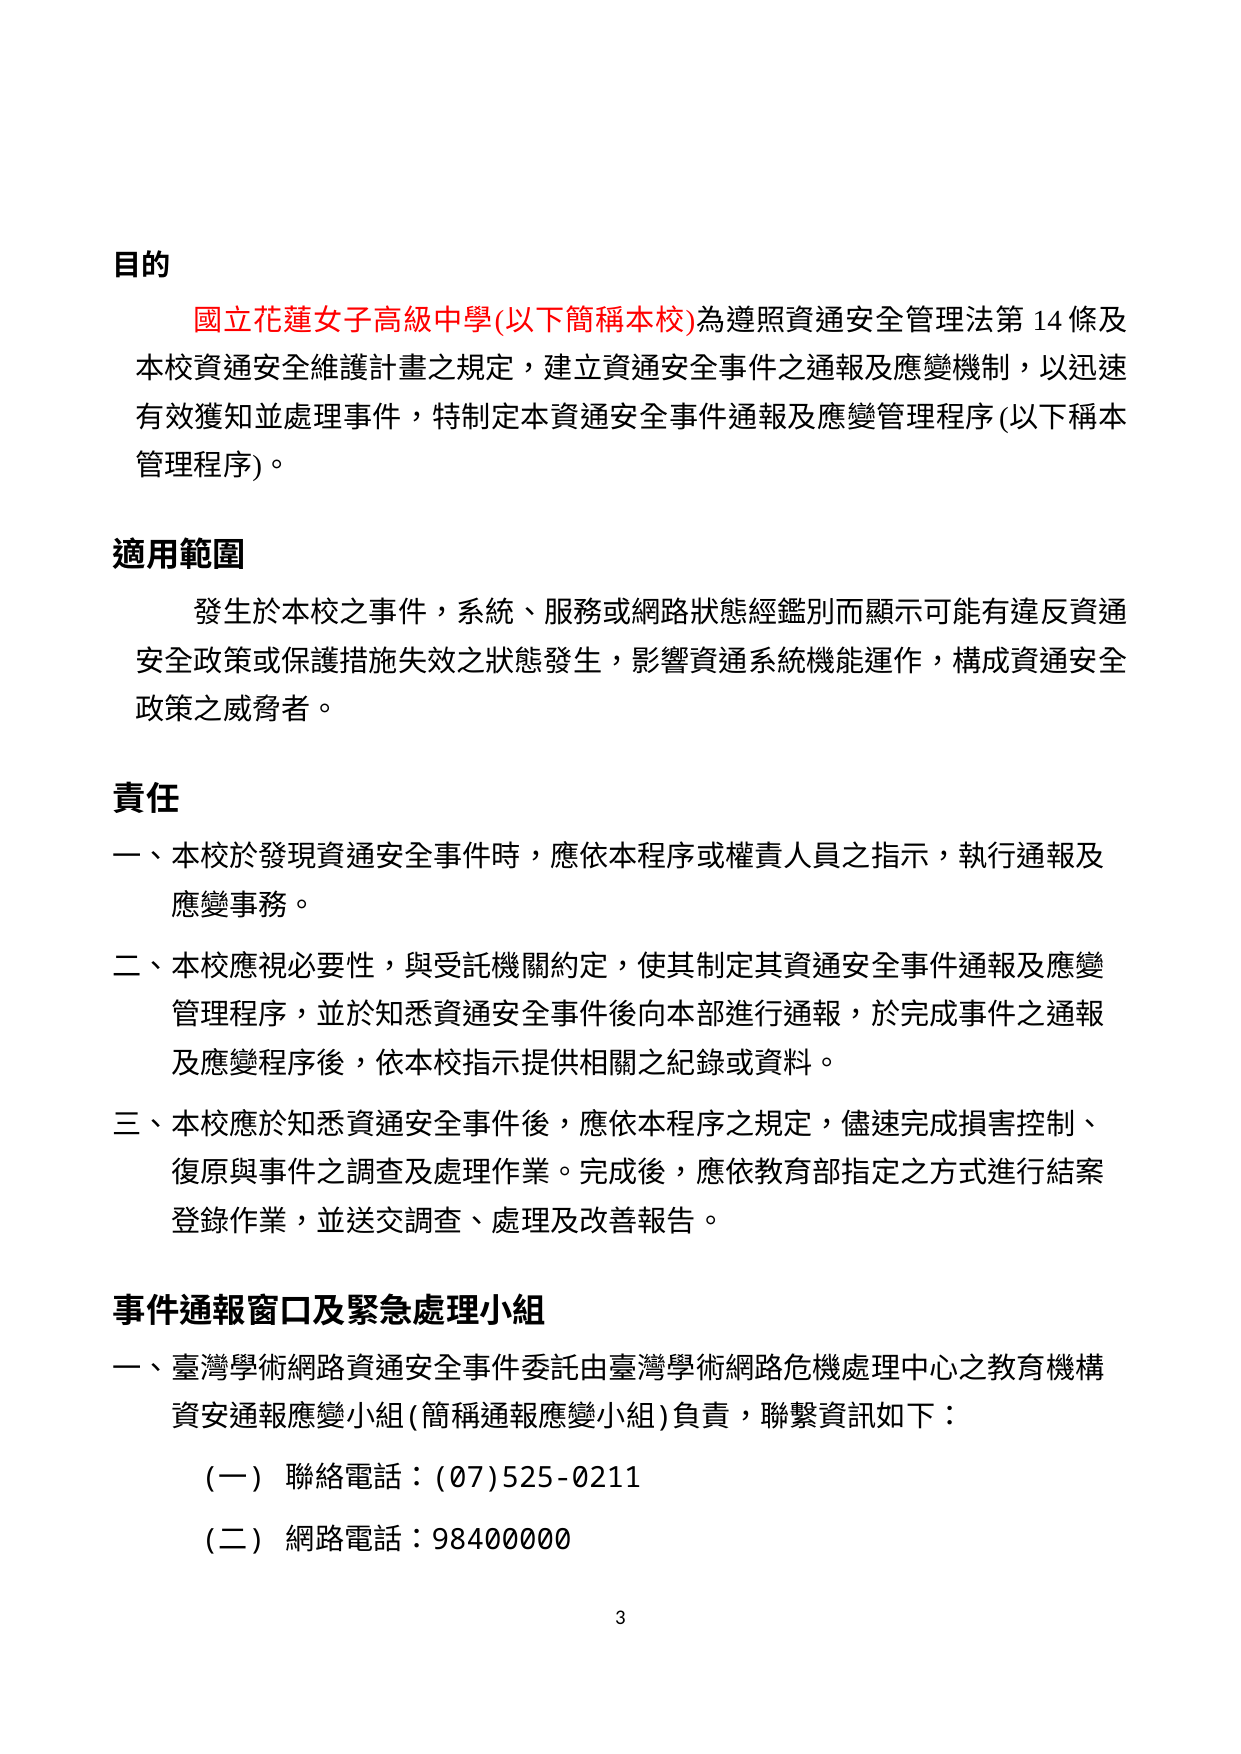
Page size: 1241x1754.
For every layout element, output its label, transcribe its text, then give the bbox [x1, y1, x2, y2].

list 本校應視必要性，與受託機關約定，使其制定其資通安全事件通報及應變管理程序，並於知悉資通安全事件後向本部進行通報，於完成事件之通報及應變程序後，依本校指示提供相關之紀錄或資料。 [112, 942, 1128, 1082]
list 本校應於知悉資通安全事件後，應依本程序之規定，儘速完成損害控制、復原與事件之調查及處理作業。完成後，應依教育部指定之方式進行結案登錄作業，並送交調查、處理及改善報告。 [112, 1100, 1128, 1240]
subtitle 事件通報窗口及緊急處理小組 [112, 1283, 1128, 1332]
subtitle 適用範圍 [112, 528, 1128, 576]
subtitle 目的 [112, 242, 1128, 284]
list 臺灣學術網路資通安全事件委託由臺灣學術網路危機處理中心之教育機構資安通報應變小組(簡稱通報應變小組)負責，聯繫資訊如下： [112, 1344, 1128, 1435]
text 國立花蓮女子高級中學(以下簡稱本校)為遵照資通安全管理法第14條及本校資通安全維護計畫之規定，建立資通安全事件之通報及應變機制，以迅速有效獲知並處理事件，特制定本資通安全事件通報及應變管理程序(以下稱本管理程序)。 [135, 296, 1128, 484]
subtitle 責任 [112, 772, 1128, 820]
text 發生於本校之事件，系統、服務或網路狀態經鑑別而顯示可能有違反資通安全政策或保護措施失效之狀態發生，影響資通系統機能運作，構成資通安全政策之威脅者。 [135, 589, 1128, 728]
list 網路電話：98400000 [201, 1515, 1128, 1558]
list 本校於發現資通安全事件時，應依本程序或權責人員之指示，執行通報及應變事務。 [112, 833, 1128, 923]
list 聯絡電話：(07)525-0211 [201, 1454, 1128, 1496]
